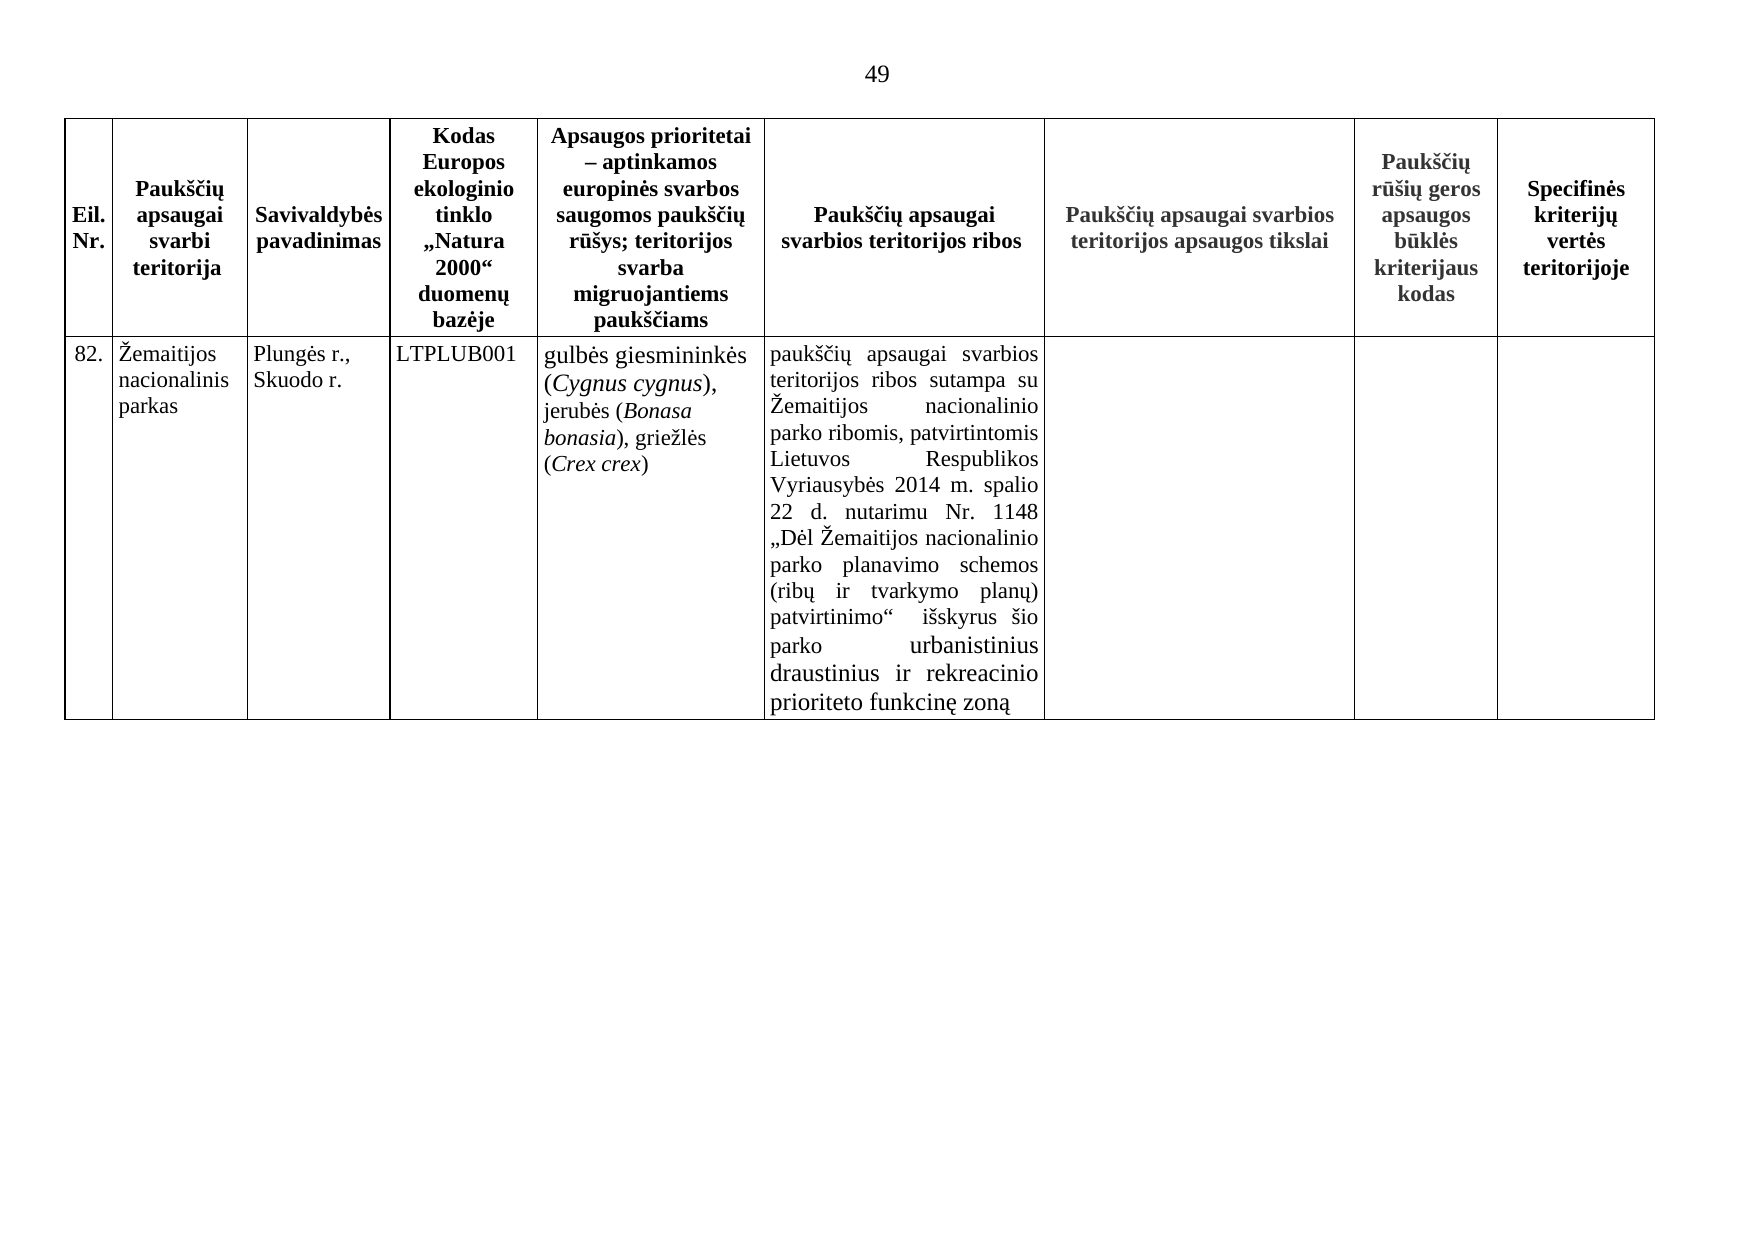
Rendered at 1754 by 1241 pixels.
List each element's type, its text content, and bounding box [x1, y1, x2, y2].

table_cell [1045, 337, 1354, 719]
table_header Kodas Europos ekologinio tinklo „Natura 2000“ duomenų bazėje [391, 119, 537, 336]
table_header Paukščių rūšių geros apsaugos būklės kriterijaus kodas [1355, 119, 1497, 336]
table_cell Plungės r., Skuodo r. [248, 337, 389, 719]
table_header Specifinės kriterijų vertės teritorijoje [1498, 119, 1654, 336]
table_header Savivaldybės pavadinimas [248, 119, 389, 336]
table_cell 82. [66, 337, 112, 719]
table_header Paukščių apsaugai svarbi teritorija [113, 119, 247, 336]
table_header Paukščių apsaugai svarbios teritorijos ribos [765, 119, 1044, 336]
table_cell LTPLUB001 [391, 337, 537, 719]
table_cell [1355, 337, 1497, 719]
table_header Apsaugos prioritetai – aptinkamos europinės svarbos saugomos paukščių rūšys; teritorijos svarba migruojantiems paukščiams [538, 119, 764, 336]
table_header Paukščių apsaugai svarbios teritorijos apsaugos tikslai [1045, 119, 1354, 336]
table_cell paukščių apsaugai svarbios teritorijos ribos sutampa su Žemaitijos nacionalinio parko ribomis, patvirtintomis Lietuvos Respublikos Vyriausybės 2014 m. spalio 22 d. nutarimu Nr. 1148 „Dėl Žemaitijos nacionalinio parko planavimo schemos (ribų ir tvarkymo planų) patvirtinimo“ išskyrus šio parko urbanistinius draustinius ir rekreacinio prioriteto funkcinę zoną [765, 337, 1044, 719]
table_cell gulbės giesmininkės (Cygnus cygnus), jerubės (Bonasa bonasia), griežlės (Crex crex) [538, 337, 764, 719]
table_cell [1498, 337, 1654, 719]
table_header Eil. Nr. [66, 119, 112, 336]
table_cell Žemaitijos nacionalinis parkas [113, 337, 247, 719]
